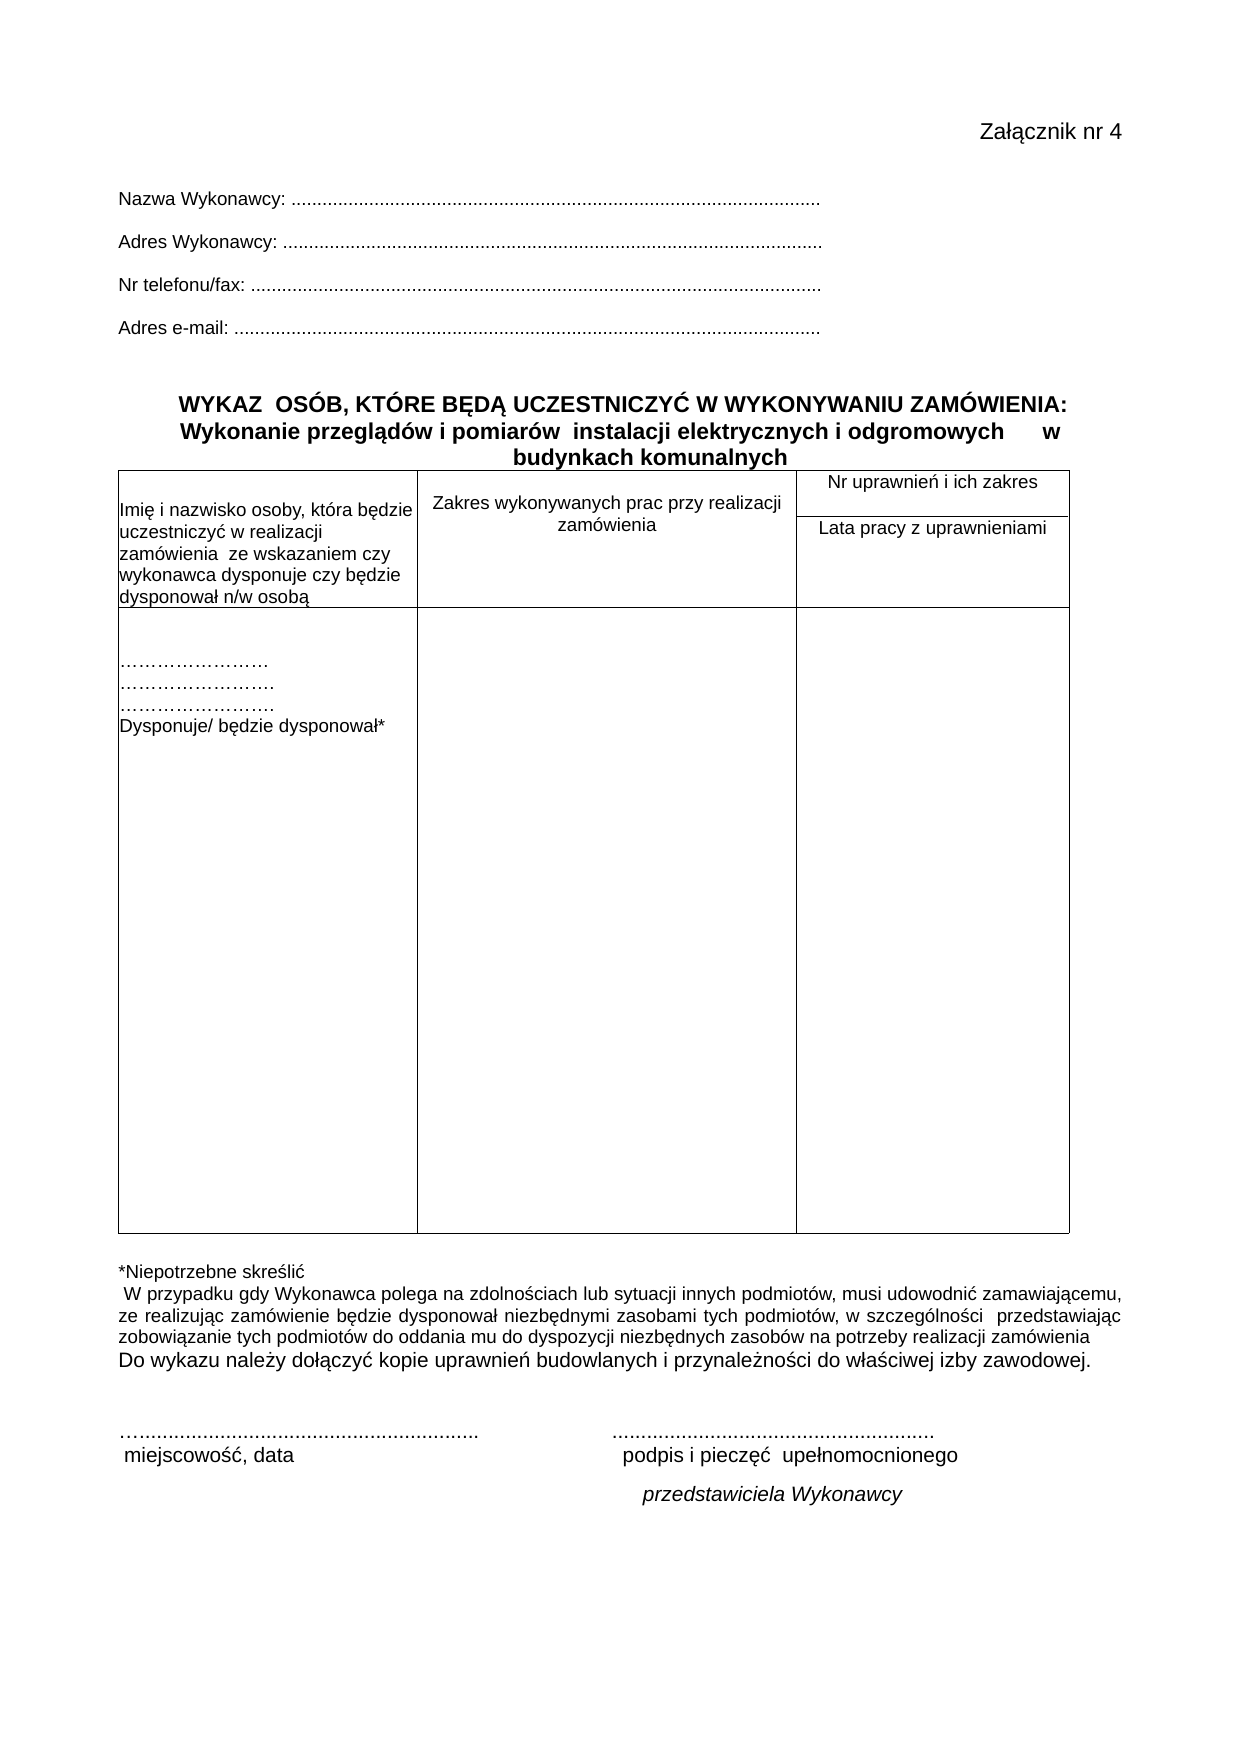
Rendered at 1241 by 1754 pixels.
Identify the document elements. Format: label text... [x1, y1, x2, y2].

text Załącznik nr 4 [118, 118, 1122, 144]
text WYKAZ OSÓB, KTÓRE BĘDĄ UCZESTNICZYĆ W WYKONYWANIU ZAMÓWIENIA: [118, 391, 1122, 418]
text przedstawiciela Wykonawcy [118, 1482, 1122, 1506]
text miejscowość, data podpis i pieczęć upełnomocnionego [118, 1443, 1122, 1467]
text …........................................................... ........................................................ [118, 1419, 1122, 1443]
table_header Nr uprawnień i ich zakres Lata pracy z uprawnieniami [797, 471, 1069, 607]
table_header Imię i nazwisko osoby, która będzie uczestniczyć w realizacji zamówienia ze wskazaniem czy wykonawca dysponuje czy będzie dysponował n/w osobą [119, 471, 417, 607]
table_cell …………………… ……………………. ……………………. Dysponuje/ będzie dysponował* [119, 608, 417, 1232]
text Adres Wykonawcy: ........................................................................................................ [118, 231, 1122, 252]
table_cell [418, 608, 796, 1232]
text Wykonanie przeglądów i pomiarów instalacji elektrycznych i odgromowych w budynkach komunalnych [118, 418, 1122, 470]
text Nazwa Wykonawcy: ...................................................................................................... [118, 188, 1122, 209]
text Do wykazu należy dołączyć kopie uprawnień budowlanych i przynależności do właściwej izby zawodowej. [118, 1347, 1122, 1371]
table_cell [797, 608, 1069, 1232]
table_header Zakres wykonywanych prac przy realizacji zamówienia [418, 471, 796, 607]
text *Niepotrzebne skreślić [118, 1261, 1122, 1283]
text W przypadku gdy Wykonawca polega na zdolnościach lub sytuacji innych podmiotów, musi udowodnić zamawiającemu, ze realizując zamówienie będzie dysponował niezbędnymi zasobami tych podmiotów, w szczególności przedstawiając zobowiązanie tych podmiotów do oddania mu do dyspozycji niezbędnych zasobów na potrzeby realizacji zamówienia [118, 1283, 1122, 1347]
text Nr telefonu/fax: .............................................................................................................. [118, 274, 1122, 295]
text Adres e-mail: ................................................................................................................. [118, 317, 1122, 338]
